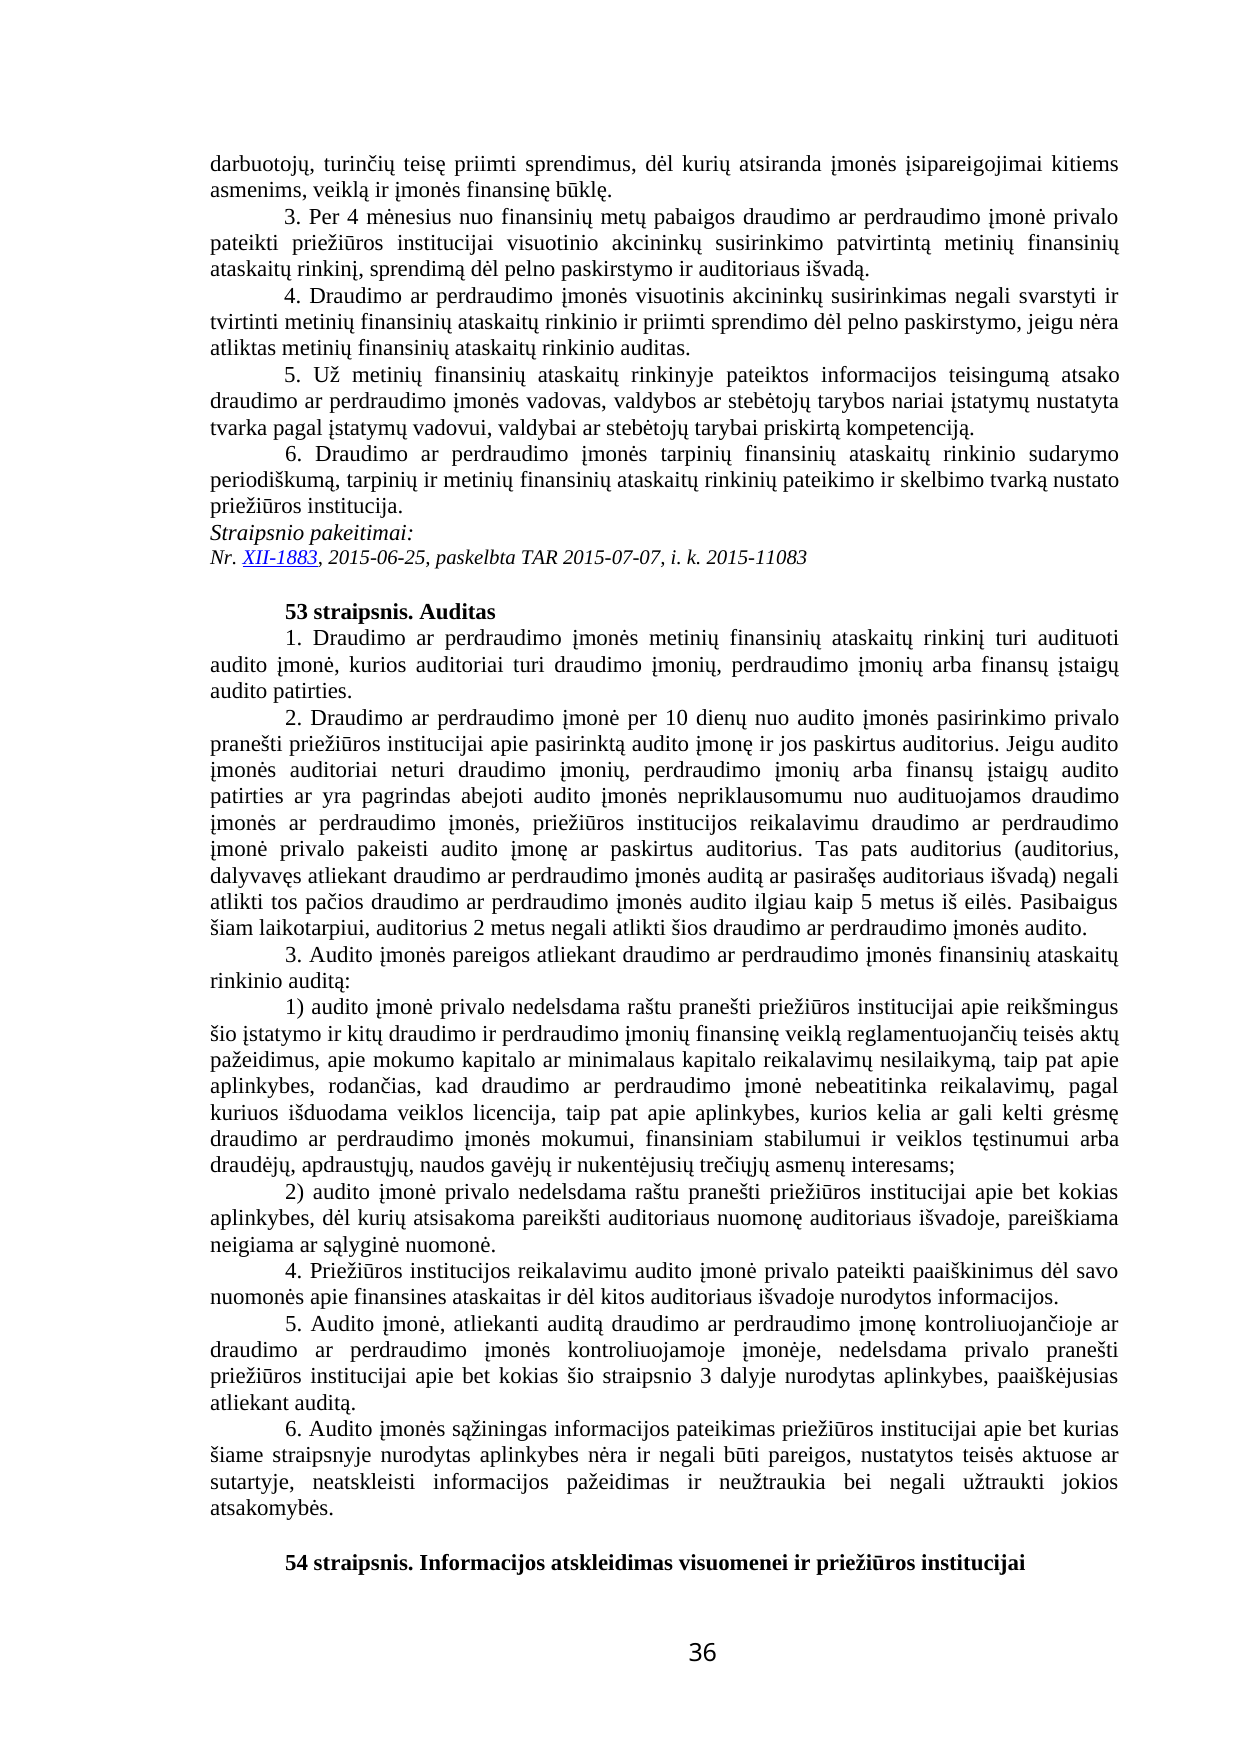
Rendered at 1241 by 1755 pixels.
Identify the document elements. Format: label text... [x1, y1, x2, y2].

text Nr. XII-1883, 2015-06-25, paskelbta TAR 2015-07-07, i. k. 2015-11083 [210, 545, 1120, 569]
text 4. Priežiūros institucijos reikalavimu audito įmonė privalo pateikti paaiškinimus dėl savo nuomonės apie finansines ataskaitas ir dėl kitos auditoriaus išvadoje nurodytos informacijos. [210, 1257, 1120, 1310]
text 54 straipsnis. Informacijos atskleidimas visuomenei ir priežiūros institucijai [210, 1549, 1120, 1576]
text 1. Draudimo ar perdraudimo įmonės metinių finansinių ataskaitų rinkinį turi audituoti audito įmonė, kurios auditoriai turi draudimo įmonių, perdraudimo įmonių arba finansų įstaigų audito patirties. [210, 624, 1120, 703]
text 6. Audito įmonės sąžiningas informacijos pateikimas priežiūros institucijai apie bet kurias šiame straipsnyje nurodytas aplinkybes nėra ir negali būti pareigos, nustatytos teisės aktuose ar sutartyje, neatskleisti informacijos pažeidimas ir neužtraukia bei negali užtraukti jokios atsakomybės. [210, 1415, 1120, 1521]
text Straipsnio pakeitimai: [210, 519, 1120, 545]
text 53 straipsnis. Auditas [210, 598, 1120, 624]
text 2) audito įmonė privalo nedelsdama raštu pranešti priežiūros institucijai apie bet kokias aplinkybes, dėl kurių atsisakoma pareikšti auditoriaus nuomonę auditoriaus išvadoje, pareiškiama neigiama ar sąlyginė nuomonė. [210, 1178, 1120, 1257]
text 5. Audito įmonė, atliekanti auditą draudimo ar perdraudimo įmonę kontroliuojančioje ar draudimo ar perdraudimo įmonės kontroliuojamoje įmonėje, nedelsdama privalo pranešti priežiūros institucijai apie bet kokias šio straipsnio 3 dalyje nurodytas aplinkybes, paaiškėjusias atliekant auditą. [210, 1310, 1120, 1415]
text 4. Draudimo ar perdraudimo įmonės visuotinis akcininkų susirinkimas negali svarstyti ir tvirtinti metinių finansinių ataskaitų rinkinio ir priimti sprendimo dėl pelno paskirstymo, jeigu nėra atliktas metinių finansinių ataskaitų rinkinio auditas. [210, 282, 1120, 361]
text 3. Audito įmonės pareigos atliekant draudimo ar perdraudimo įmonės finansinių ataskaitų rinkinio auditą: [210, 941, 1120, 993]
text darbuotojų, turinčių teisę priimti sprendimus, dėl kurių atsiranda įmonės įsipareigojimai kitiems asmenims, veiklą ir įmonės finansinę būklę. [210, 150, 1120, 203]
text 1) audito įmonė privalo nedelsdama raštu pranešti priežiūros institucijai apie reikšmingus šio įstatymo ir kitų draudimo ir perdraudimo įmonių finansinę veiklą reglamentuojančių teisės aktų pažeidimus, apie mokumo kapitalo ar minimalaus kapitalo reikalavimų nesilaikymą, taip pat apie aplinkybes, rodančias, kad draudimo ar perdraudimo įmonė nebeatitinka reikalavimų, pagal kuriuos išduodama veiklos licencija, taip pat apie aplinkybes, kurios kelia ar gali kelti grėsmę draudimo ar perdraudimo įmonės mokumui, finansiniam stabilumui ir veiklos tęstinumui arba draudėjų, apdraustųjų, naudos gavėjų ir nukentėjusių trečiųjų asmenų interesams; [210, 993, 1120, 1178]
text 6. Draudimo ar perdraudimo įmonės tarpinių finansinių ataskaitų rinkinio sudarymo periodiškumą, tarpinių ir metinių finansinių ataskaitų rinkinių pateikimo ir skelbimo tvarką nustato priežiūros institucija. [210, 440, 1120, 519]
text 2. Draudimo ar perdraudimo įmonė per 10 dienų nuo audito įmonės pasirinkimo privalo pranešti priežiūros institucijai apie pasirinktą audito įmonę ir jos paskirtus auditorius. Jeigu audito įmonės auditoriai neturi draudimo įmonių, perdraudimo įmonių arba finansų įstaigų audito patirties ar yra pagrindas abejoti audito įmonės nepriklausomumu nuo audituojamos draudimo įmonės ar perdraudimo įmonės, priežiūros institucijos reikalavimu draudimo ar perdraudimo įmonė privalo pakeisti audito įmonę ar paskirtus auditorius. Tas pats auditorius (auditorius, dalyvavęs atliekant draudimo ar perdraudimo įmonės auditą ar pasirašęs auditoriaus išvadą) negali atlikti tos pačios draudimo ar perdraudimo įmonės audito ilgiau kaip 5 metus iš eilės. Pasibaigus šiam laikotarpiui, auditorius 2 metus negali atlikti šios draudimo ar perdraudimo įmonės audito. [210, 703, 1120, 941]
text 5. Už metinių finansinių ataskaitų rinkinyje pateiktos informacijos teisingumą atsako draudimo ar perdraudimo įmonės vadovas, valdybos ar stebėtojų tarybos nariai įstatymų nustatyta tvarka pagal įstatymų vadovui, valdybai ar stebėtojų tarybai priskirtą kompetenciją. [210, 361, 1120, 440]
text 3. Per 4 mėnesius nuo finansinių metų pabaigos draudimo ar perdraudimo įmonė privalo pateikti priežiūros institucijai visuotinio akcininkų susirinkimo patvirtintą metinių finansinių ataskaitų rinkinį, sprendimą dėl pelno paskirstymo ir auditoriaus išvadą. [210, 203, 1120, 282]
